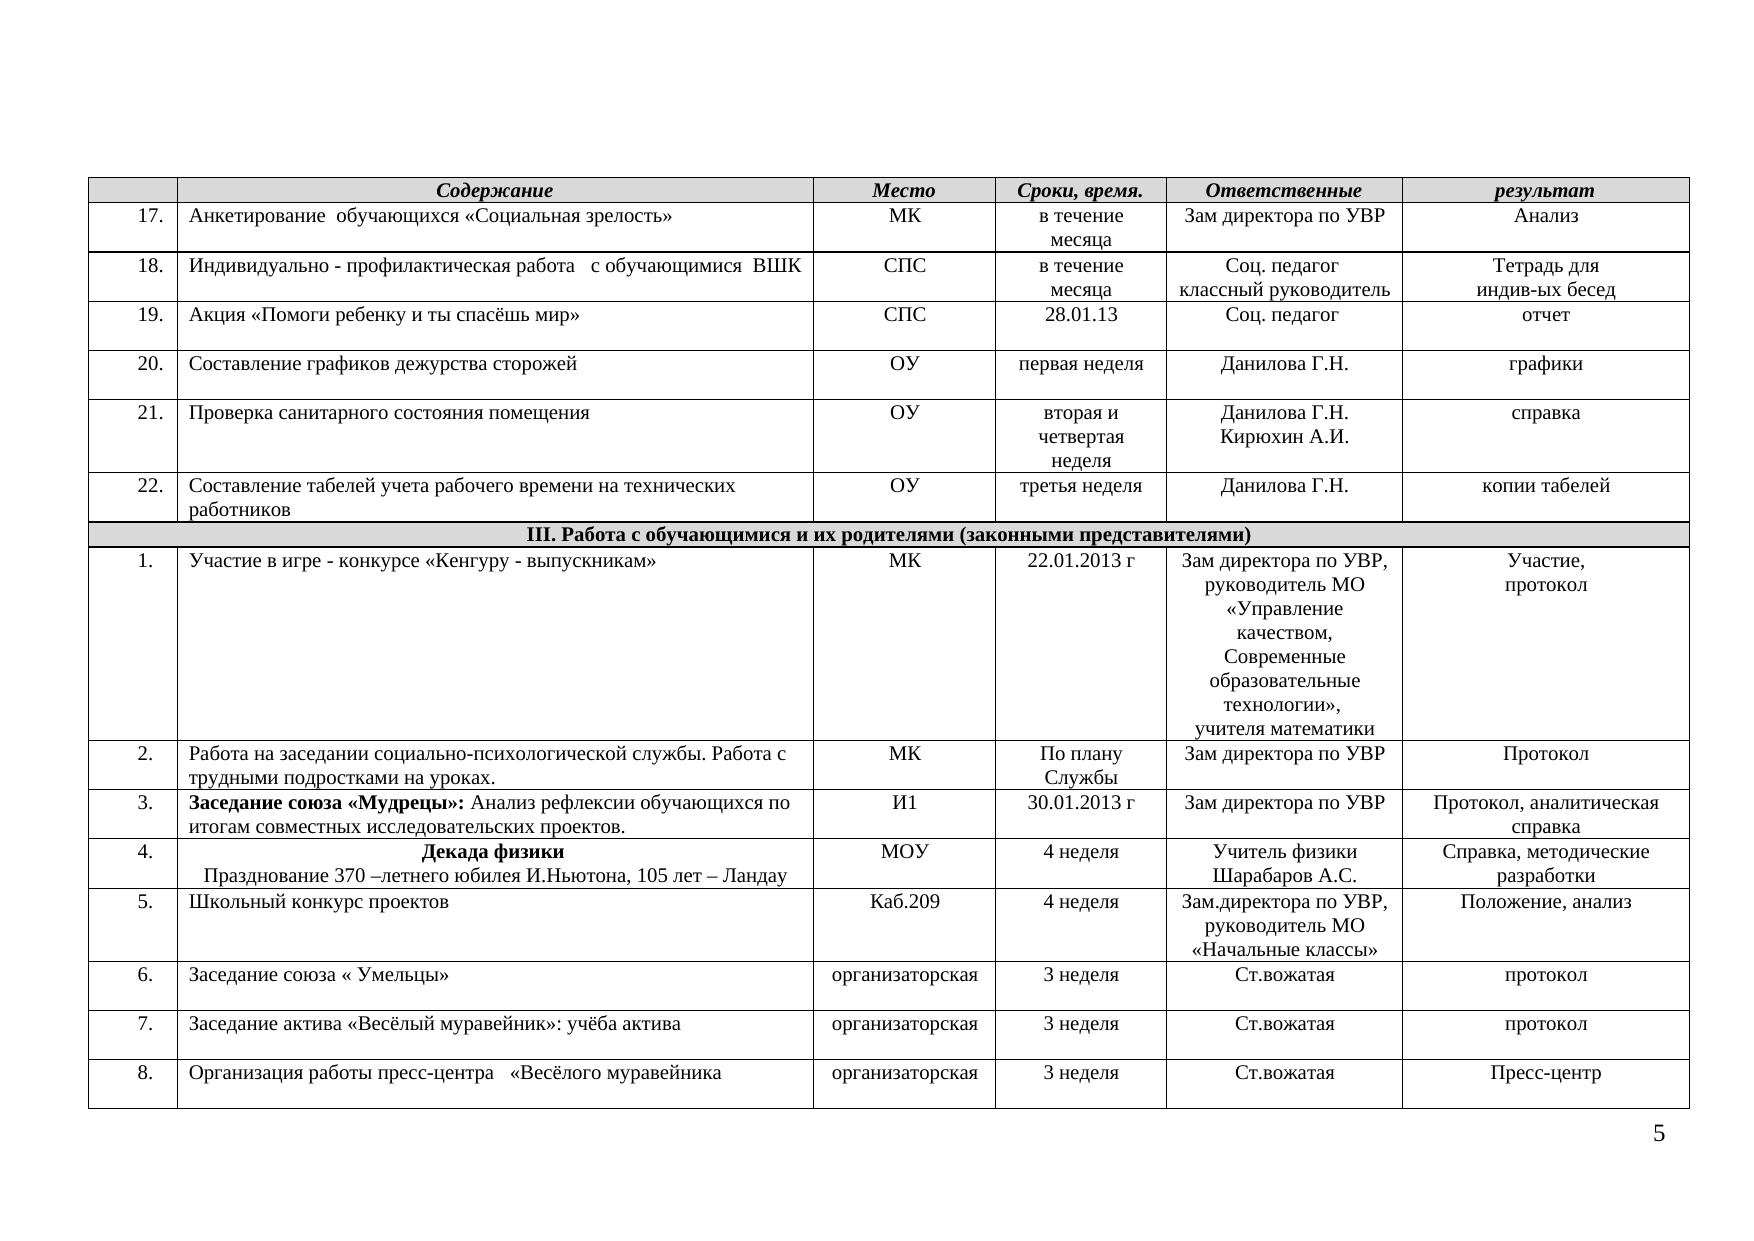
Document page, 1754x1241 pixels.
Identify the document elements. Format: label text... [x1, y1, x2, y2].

table_cell Данилова Г.Н. Кирюхин А.И. [1167, 400, 1402, 472]
table_cell Тетрадь для индив-ых бесед [1403, 253, 1689, 301]
table_cell [89, 962, 177, 1010]
table_cell организаторская [814, 962, 995, 1010]
table_cell 28.01.13 [996, 302, 1166, 350]
table_cell Зам директора по УВР [1167, 203, 1402, 251]
table_cell Заседание союза « Умельцы» [178, 962, 813, 1010]
table_cell 30.01.2013 г [996, 790, 1166, 838]
table_cell [89, 400, 177, 472]
table_cell Каб.209 [814, 889, 995, 961]
table_cell третья неделя [996, 473, 1166, 521]
table_cell 4 неделя [996, 839, 1166, 887]
table_cell организаторская [814, 1060, 995, 1108]
table_cell 22.01.2013 г [996, 548, 1166, 740]
table_cell Протокол, аналитическая справка [1403, 790, 1689, 838]
table_header Сроки, время. [996, 178, 1166, 202]
table_cell вторая и четвертая неделя [996, 400, 1166, 472]
table_cell СПС [814, 302, 995, 350]
table_cell Зам директора по УВР [1167, 790, 1402, 838]
table_cell отчет [1403, 302, 1689, 350]
table_cell 4 неделя [996, 889, 1166, 961]
table_cell первая неделя [996, 351, 1166, 399]
table_cell Участие в игре - конкурсе «Кенгуру - выпускникам» [178, 548, 813, 740]
table_cell 3 неделя [996, 1060, 1166, 1108]
table_cell Положение, анализ [1403, 889, 1689, 961]
table_cell графики [1403, 351, 1689, 399]
table_cell [89, 203, 177, 251]
table_cell протокол [1403, 1011, 1689, 1059]
table_cell [89, 302, 177, 350]
table_cell Пресс-центр [1403, 1060, 1689, 1108]
table_cell МК [814, 548, 995, 740]
table_cell По плану Службы [996, 741, 1166, 789]
table_cell ОУ [814, 473, 995, 521]
table_cell копии табелей [1403, 473, 1689, 521]
table_cell Анализ [1403, 203, 1689, 251]
table_cell Участие, протокол [1403, 548, 1689, 740]
table_cell Составление табелей учета рабочего времени на технических работников [178, 473, 813, 521]
table_cell [89, 790, 177, 838]
table_cell Соц. педагог [1167, 302, 1402, 350]
table_cell ОУ [814, 351, 995, 399]
table_cell справка [1403, 400, 1689, 472]
table_cell в течение месяца [996, 203, 1166, 251]
table_cell Проверка санитарного состояния помещения [178, 400, 813, 472]
table_cell Декада физики Празднование 370 –летнего юбилея И.Ньютона, 105 лет – Ландау [178, 839, 813, 887]
table_cell [89, 1060, 177, 1108]
table_cell МК [814, 203, 995, 251]
table_cell Заседание союза «Мудрецы»: Анализ рефлексии обучающихся по итогам совместных исследовательских проектов. [178, 790, 813, 838]
table_cell Составление графиков дежурства сторожей [178, 351, 813, 399]
table_cell [89, 253, 177, 301]
table_cell 3 неделя [996, 962, 1166, 1010]
table_cell Данилова Г.Н. [1167, 473, 1402, 521]
table_cell Зам директора по УВР [1167, 741, 1402, 789]
table_cell протокол [1403, 962, 1689, 1010]
table_cell Анкетирование обучающихся «Социальная зрелость» [178, 203, 813, 251]
table_cell Организация работы пресс-центра «Весёлого муравейника [178, 1060, 813, 1108]
table_cell [89, 473, 177, 521]
table_cell организаторская [814, 1011, 995, 1059]
table_cell [89, 889, 177, 961]
table_cell МОУ [814, 839, 995, 887]
table_cell [89, 1011, 177, 1059]
table_cell 3 неделя [996, 1011, 1166, 1059]
table_cell Ст.вожатая [1167, 1011, 1402, 1059]
table_header Содержание [178, 178, 813, 202]
table_cell Соц. педагог классный руководитель [1167, 253, 1402, 301]
table_cell [89, 351, 177, 399]
table_cell Индивидуально - профилактическая работа с обучающимися ВШК [178, 253, 813, 301]
table_cell [89, 548, 177, 740]
table_cell Данилова Г.Н. [1167, 351, 1402, 399]
table_cell Ст.вожатая [1167, 962, 1402, 1010]
table_cell Ст.вожатая [1167, 1060, 1402, 1108]
table_cell Протокол [1403, 741, 1689, 789]
table_header Место [814, 178, 995, 202]
table_header Ответственные [1167, 178, 1402, 202]
table_cell СПС [814, 253, 995, 301]
table_cell Акция «Помоги ребенку и ты спасёшь мир» [178, 302, 813, 350]
table_cell Учитель физики Шарабаров А.С. [1167, 839, 1402, 887]
table_cell в течение месяца [996, 253, 1166, 301]
table_cell ОУ [814, 400, 995, 472]
table_cell III. Работа с обучающимися и их родителями (законными представителями) [89, 523, 1689, 546]
table_cell Зам.директора по УВР, руководитель МО «Начальные классы» [1167, 889, 1402, 961]
table_cell [89, 839, 177, 887]
table_cell Зам директора по УВР, руководитель МО «Управление качеством, Современные образовательные технологии», учителя математики [1167, 548, 1402, 740]
table_header [89, 178, 177, 202]
table_cell Справка, методические разработки [1403, 839, 1689, 887]
table_cell МК [814, 741, 995, 789]
table_cell Школьный конкурс проектов [178, 889, 813, 961]
table_cell [89, 741, 177, 789]
table_cell Работа на заседании социально-психологической службы. Работа с трудными подростками на уроках. [178, 741, 813, 789]
table_cell И1 [814, 790, 995, 838]
table_cell Заседание актива «Весёлый муравейник»: учёба актива [178, 1011, 813, 1059]
table_header результат [1403, 178, 1689, 202]
